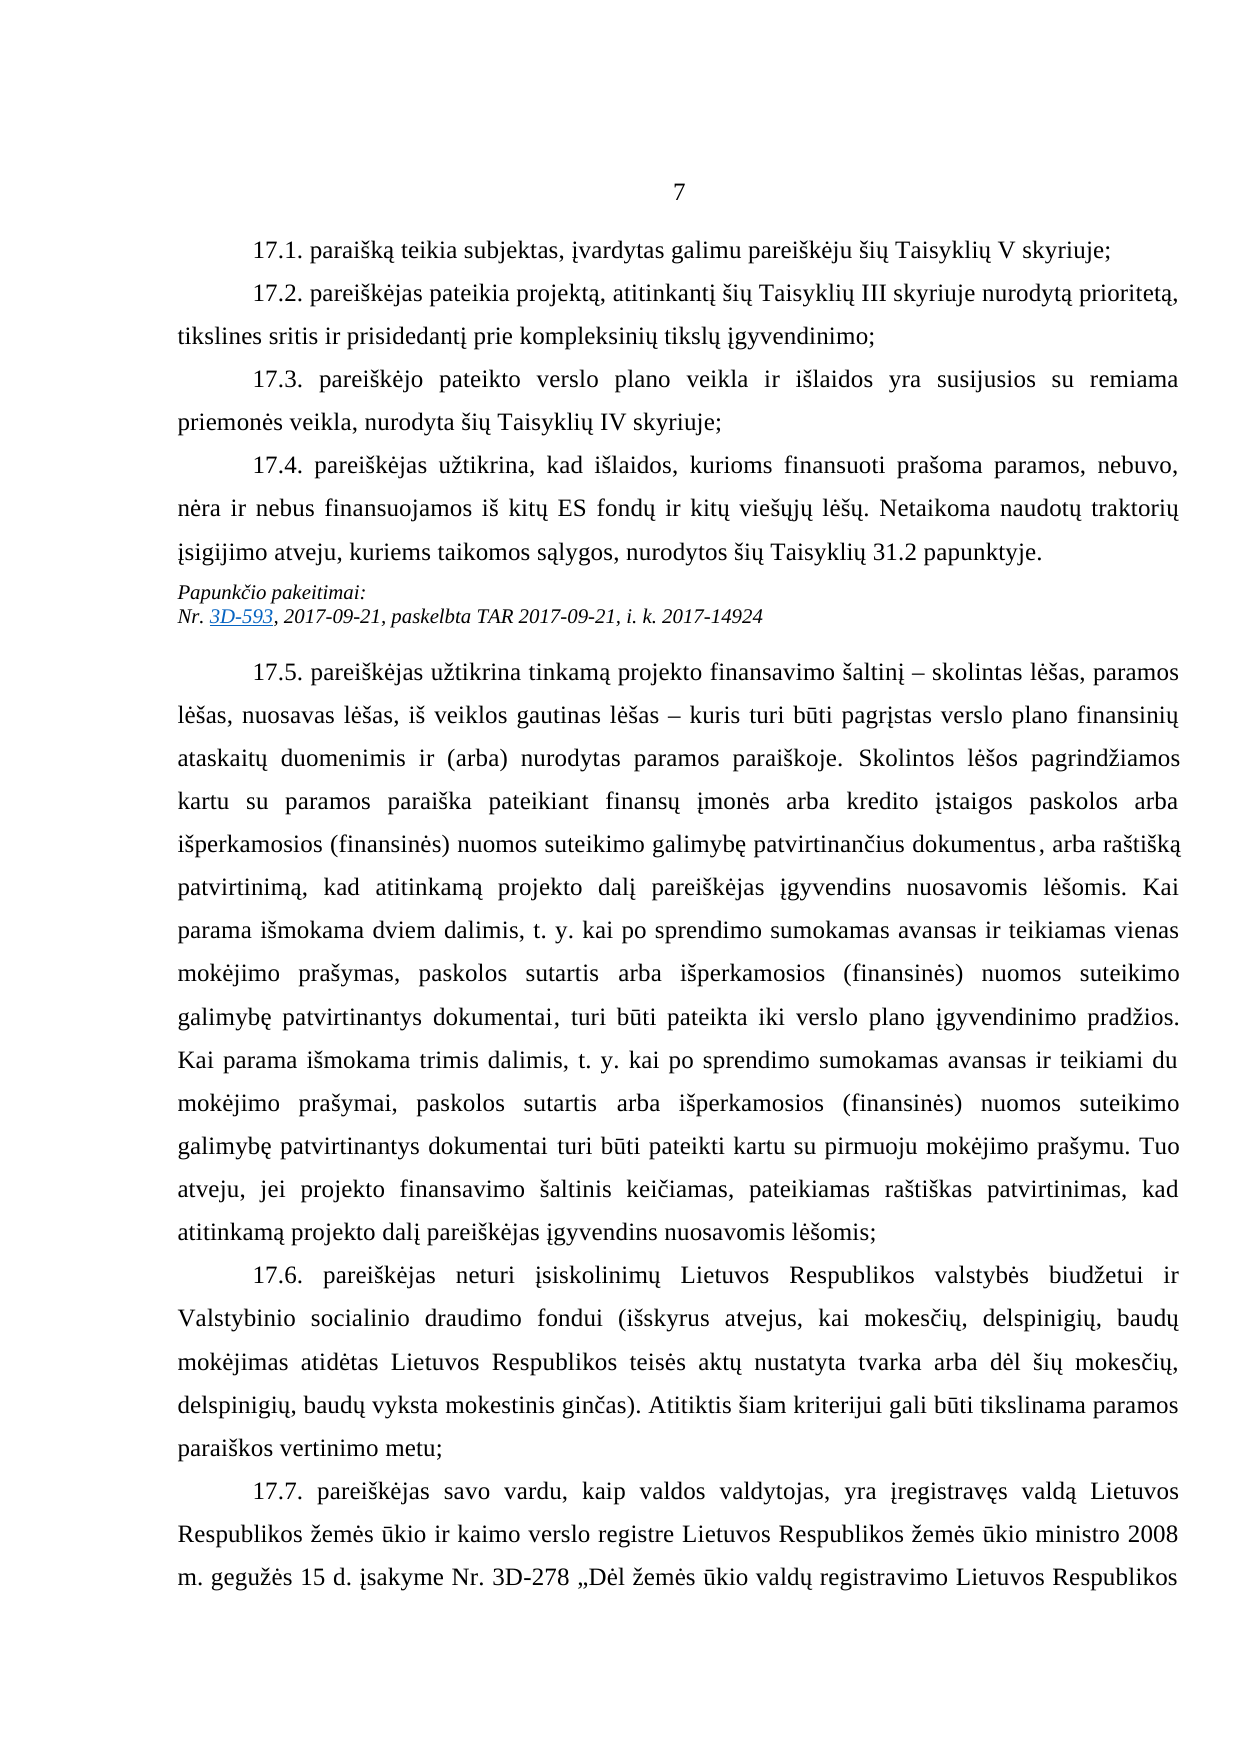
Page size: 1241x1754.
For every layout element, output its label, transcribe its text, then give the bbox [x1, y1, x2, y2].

text 17.3. pareiškėjo pateikto verslo plano veikla ir išlaidos yra susijusios su remiama priemonės veikla, nurodyta šių Taisyklių IV skyriuje; [177, 364, 1181, 436]
text 17.5. pareiškėjas užtikrina tinkamą projekto finansavimo šaltinį – skolintas lėšas, paramos lėšas, nuosavas lėšas, iš veiklos gautinas lėšas – kuris turi būti pagrįstas verslo plano finansinių ataskaitų duomenimis ir (arba) nurodytas paramos paraiškoje. Skolintos lėšos pagrindžiamos kartu su paramos paraiška pateikiant finansų įmonės arba kredito įstaigos paskolos arba išperkamosios (finansinės) nuomos suteikimo galimybę patvirtinančius dokumentus, arba raštišką patvirtinimą, kad atitinkamą projekto dalį pareiškėjas įgyvendins nuosavomis lėšomis. Kai parama išmokama dviem dalimis, t. y. kai po sprendimo sumokamas avansas ir teikiamas vienas mokėjimo prašymas, paskolos sutartis arba išperkamosios (finansinės) nuomos suteikimo galimybę patvirtinantys dokumentai, turi būti pateikta iki verslo plano įgyvendinimo pradžios. Kai parama išmokama trimis dalimis, t. y. kai po sprendimo sumokamas avansas ir teikiami du mokėjimo prašymai, paskolos sutartis arba išperkamosios (finansinės) nuomos suteikimo galimybę patvirtinantys dokumentai turi būti pateikti kartu su pirmuoju mokėjimo prašymu. Tuo atveju, jei projekto finansavimo šaltinis keičiamas, pateikiamas raštiškas patvirtinimas, kad atitinkamą projekto dalį pareiškėjas įgyvendins nuosavomis lėšomis; [177, 657, 1181, 1246]
text Nr. 3D-593, 2017-09-21, paskelbta TAR 2017-09-21, i. k. 2017-14924 [177, 604, 1181, 628]
text 17.4. pareiškėjas užtikrina, kad išlaidos, kurioms finansuoti prašoma paramos, nebuvo, nėra ir nebus finansuojamos iš kitų ES fondų ir kitų viešųjų lėšų. Netaikoma naudotų traktorių įsigijimo atveju, kuriems taikomos sąlygos, nurodytos šių Taisyklių 31.2 papunktyje. [177, 450, 1181, 565]
text 17.6. pareiškėjas neturi įsiskolinimų Lietuvos Respublikos valstybės biudžetui ir Valstybinio socialinio draudimo fondui (išskyrus atvejus, kai mokesčių, delspinigių, baudų mokėjimas atidėtas Lietuvos Respublikos teisės aktų nustatyta tvarka arba dėl šių mokesčių, delspinigių, baudų vyksta mokestinis ginčas). Atitiktis šiam kriterijui gali būti tikslinama paramos paraiškos vertinimo metu; [177, 1260, 1181, 1462]
text 17.7. pareiškėjas savo vardu, kaip valdos valdytojas, yra įregistravęs valdą Lietuvos Respublikos žemės ūkio ir kaimo verslo registre Lietuvos Respublikos žemės ūkio ministro 2008 m. gegužės 15 d. įsakyme Nr. 3D-278 „Dėl žemės ūkio valdų registravimo Lietuvos Respublikos [177, 1476, 1181, 1591]
text 17.1. paraišką teikia subjektas, įvardytas galimu pareiškėju šių Taisyklių V skyriuje; [177, 235, 1181, 263]
text Papunkčio pakeitimai: [177, 580, 1181, 604]
text 17.2. pareiškėjas pateikia projektą, atitinkantį šių Taisyklių III skyriuje nurodytą prioritetą, tikslines sritis ir prisidedantį prie kompleksinių tikslų įgyvendinimo; [177, 278, 1181, 350]
